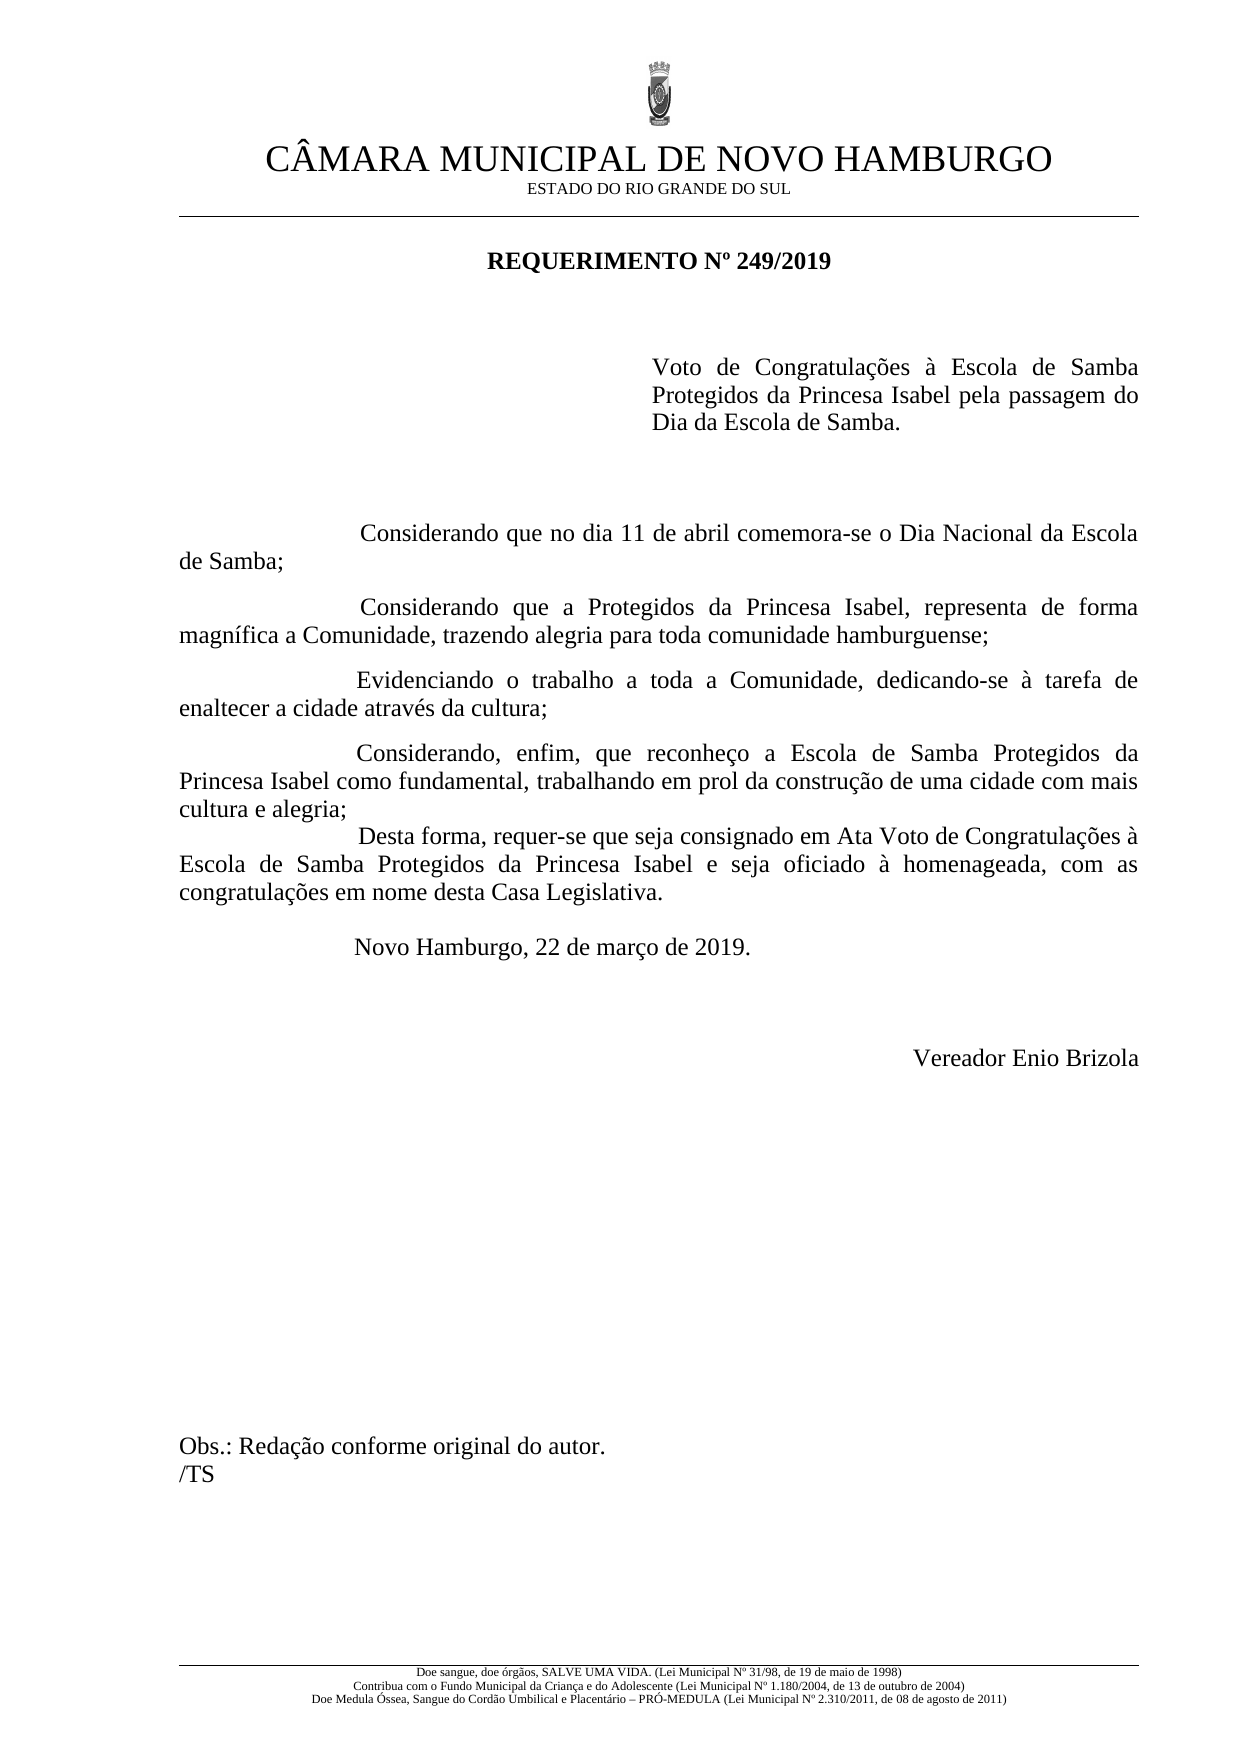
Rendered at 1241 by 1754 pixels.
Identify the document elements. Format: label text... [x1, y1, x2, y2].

text Desta forma, requer-se que seja consignado em Ata Voto de Congratulações à Escola de Samba Protegidos da Princesa Isabel e seja oficiado à homenageada, com as congratulações em nome desta Casa Legislativa. [179, 822, 1139, 906]
text Considerando, enfim, que reconheço a Escola de Samba Protegidos da Princesa Isabel como fundamental, trabalhando em prol da construção de uma cidade com mais cultura e alegria; [179, 739, 1139, 822]
text /TS [179, 1460, 1139, 1487]
text Evidenciando o trabalho a toda a Comunidade, dedicando-se à tarefa de enaltecer a cidade através da cultura; [179, 666, 1139, 722]
list Novo Hamburgo, 22 de março de 2019. [179, 933, 1139, 961]
text Considerando que a Protegidos da Princesa Isabel, representa de forma magnífica a Comunidade, trazendo alegria para toda comunidade hamburguense; [179, 593, 1139, 648]
text Voto de Congratulações à Escola de Samba Protegidos da Princesa Isabel pela passagem do Dia da Escola de Samba. [652, 353, 1139, 436]
text Obs.: Redação conforme original do autor. [179, 1432, 1139, 1460]
text REQUERIMENTO Nº 249/2019 [179, 247, 1139, 274]
text Considerando que no dia 11 de abril comemora-se o Dia Nacional da Escola de Samba; [179, 519, 1139, 575]
text Vereador Enio Brizola [179, 1044, 1139, 1072]
